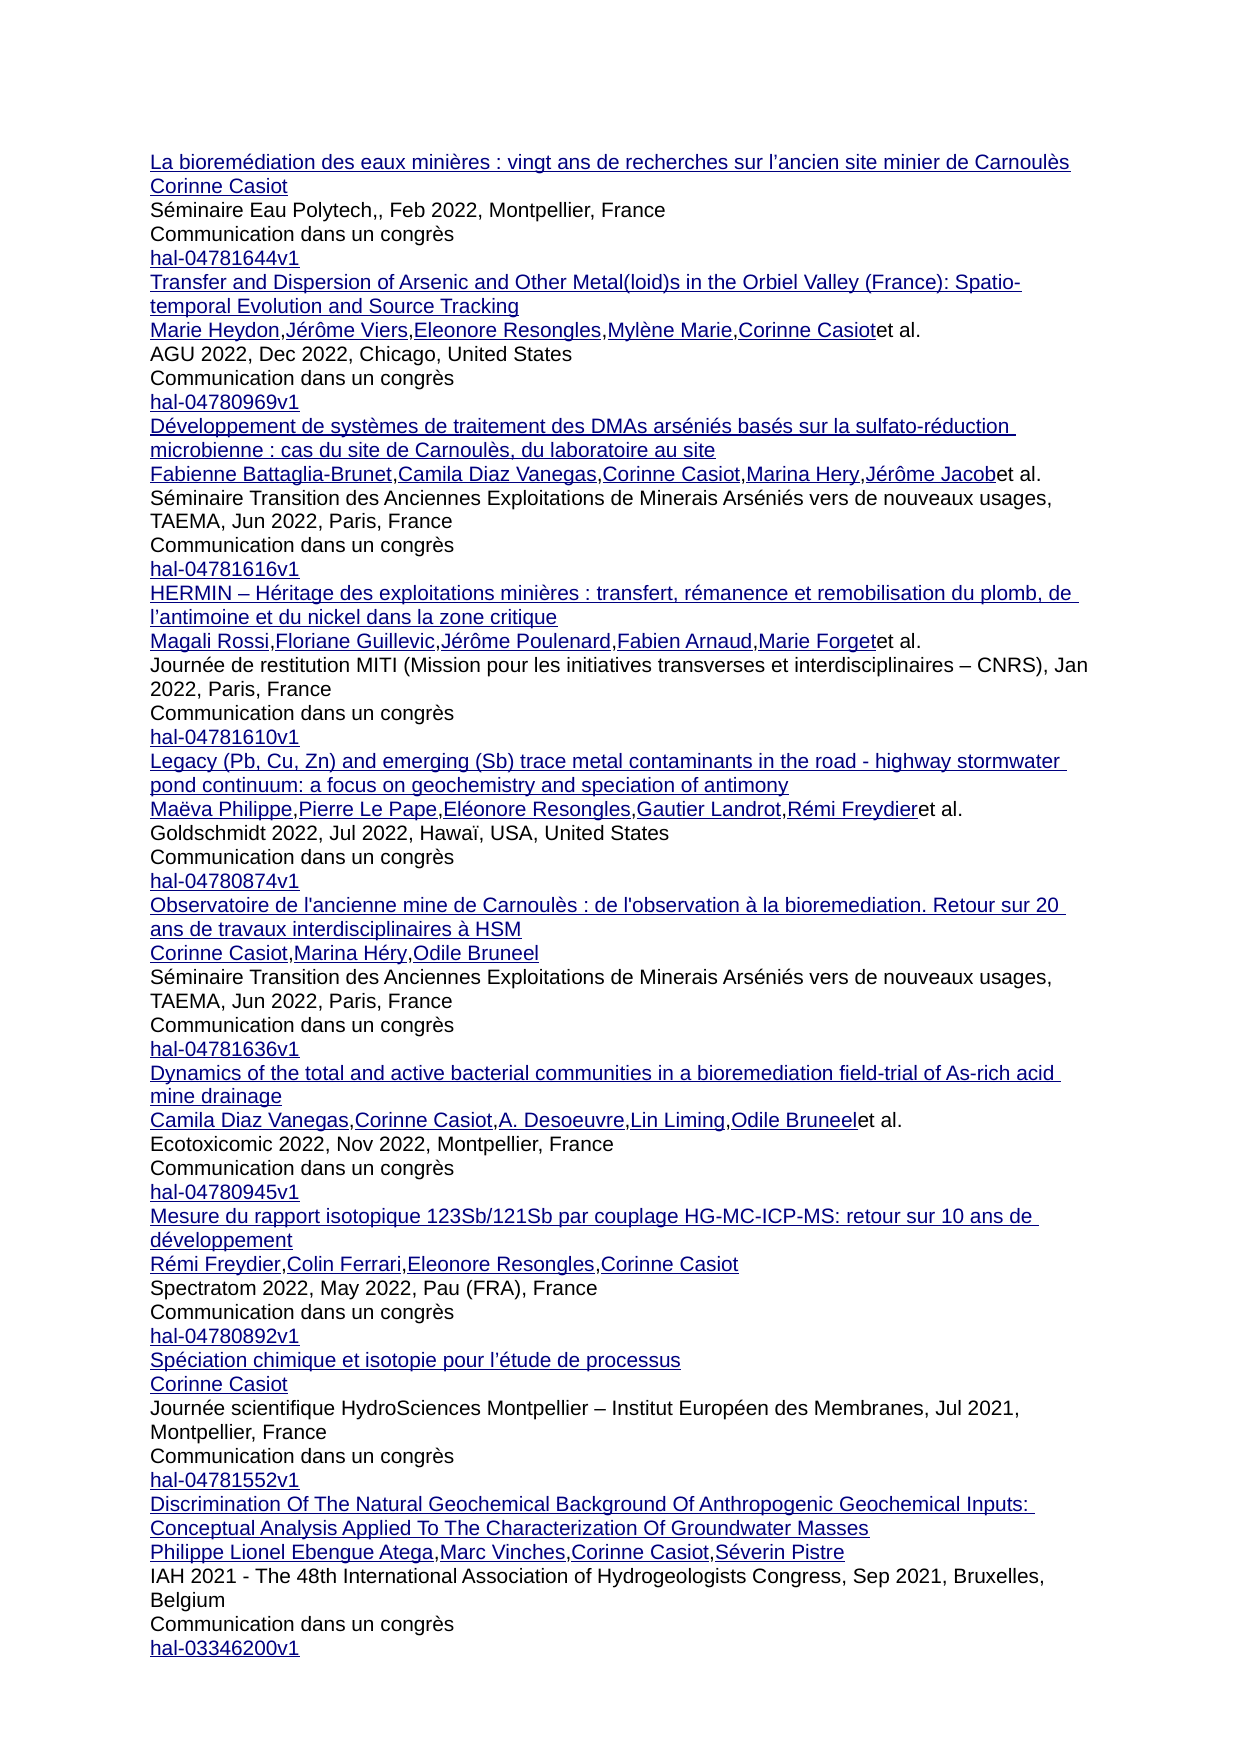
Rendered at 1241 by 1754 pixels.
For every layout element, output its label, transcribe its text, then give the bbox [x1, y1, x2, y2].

table_cell Spéciation chimique et isotopie pour l’étude de processus Corinne Casiot Journée scientifique HydroSciences Montpellier – Institut Européen des Membranes, Jul 2021, Montpellier, France Communication dans un congrès hal-04781552v1 [150, 1348, 1090, 1492]
table_cell Développement de systèmes de traitement des DMAs arséniés basés sur la sulfato-réduction microbienne : cas du site de Carnoulès, du laboratoire au site Fabienne Battaglia-Brunet,Camila Diaz Vanegas,Corinne Casiot,Marina Hery,Jérôme Jacobet al. Séminaire Transition des Anciennes Exploitations de Minerais Arséniés vers de nouveaux usages, TAEMA, Jun 2022, Paris, France Communication dans un congrès hal-04781616v1 [150, 414, 1090, 581]
table_cell La bioremédiation des eaux minières : vingt ans de recherches sur l’ancien site minier de Carnoulès Corinne Casiot Séminaire Eau Polytech,, Feb 2022, Montpellier, France Communication dans un congrès hal-04781644v1 [150, 150, 1090, 270]
table_cell Observatoire de l'ancienne mine de Carnoulès : de l'observation à la bioremediation. Retour sur 20 ans de travaux interdisciplinaires à HSM Corinne Casiot,Marina Héry,Odile Bruneel Séminaire Transition des Anciennes Exploitations de Minerais Arséniés vers de nouveaux usages, TAEMA, Jun 2022, Paris, France Communication dans un congrès hal-04781636v1 [150, 893, 1090, 1060]
table_cell Dynamics of the total and active bacterial communities in a bioremediation field-trial of As-rich acid mine drainage Camila Diaz Vanegas,Corinne Casiot,A. Desoeuvre,Lin Liming,Odile Bruneelet al. Ecotoxicomic 2022, Nov 2022, Montpellier, France Communication dans un congrès hal-04780945v1 [150, 1060, 1090, 1204]
table_cell HERMIN – Héritage des exploitations minières : transfert, rémanence et remobilisation du plomb, de l’antimoine et du nickel dans la zone critique Magali Rossi,Floriane Guillevic,Jérôme Poulenard,Fabien Arnaud,Marie Forgetet al. Journée de restitution MITI (Mission pour les initiatives transverses et interdisciplinaires – CNRS), Jan 2022, Paris, France Communication dans un congrès hal-04781610v1 [150, 581, 1090, 749]
table_cell Legacy (Pb, Cu, Zn) and emerging (Sb) trace metal contaminants in the road - highway stormwater pond continuum: a focus on geochemistry and speciation of antimony Maëva Philippe,Pierre Le Pape,Eléonore Resongles,Gautier Landrot,Rémi Freydieret al. Goldschmidt 2022, Jul 2022, Hawaï, USA, United States Communication dans un congrès hal-04780874v1 [150, 749, 1090, 893]
table_cell Mesure du rapport isotopique 123Sb/121Sb par couplage HG-MC-ICP-MS: retour sur 10 ans de développement Rémi Freydier,Colin Ferrari,Eleonore Resongles,Corinne Casiot Spectratom 2022, May 2022, Pau (FRA), France Communication dans un congrès hal-04780892v1 [150, 1204, 1090, 1348]
table_cell Transfer and Dispersion of Arsenic and Other Metal(loid)s in the Orbiel Valley (France): Spatio-temporal Evolution and Source Tracking Marie Heydon,Jérôme Viers,Eleonore Resongles,Mylène Marie,Corinne Casiotet al. AGU 2022, Dec 2022, Chicago, United States Communication dans un congrès hal-04780969v1 [150, 270, 1090, 413]
table_cell Discrimination Of The Natural Geochemical Background Of Anthropogenic Geochemical Inputs: Conceptual Analysis Applied To The Characterization Of Groundwater Masses Philippe Lionel Ebengue Atega,Marc Vinches,Corinne Casiot,Séverin Pistre IAH 2021 - The 48th International Association of Hydrogeologists Congress, Sep 2021, Bruxelles, Belgium Communication dans un congrès hal-03346200v1 [150, 1492, 1090, 1659]
